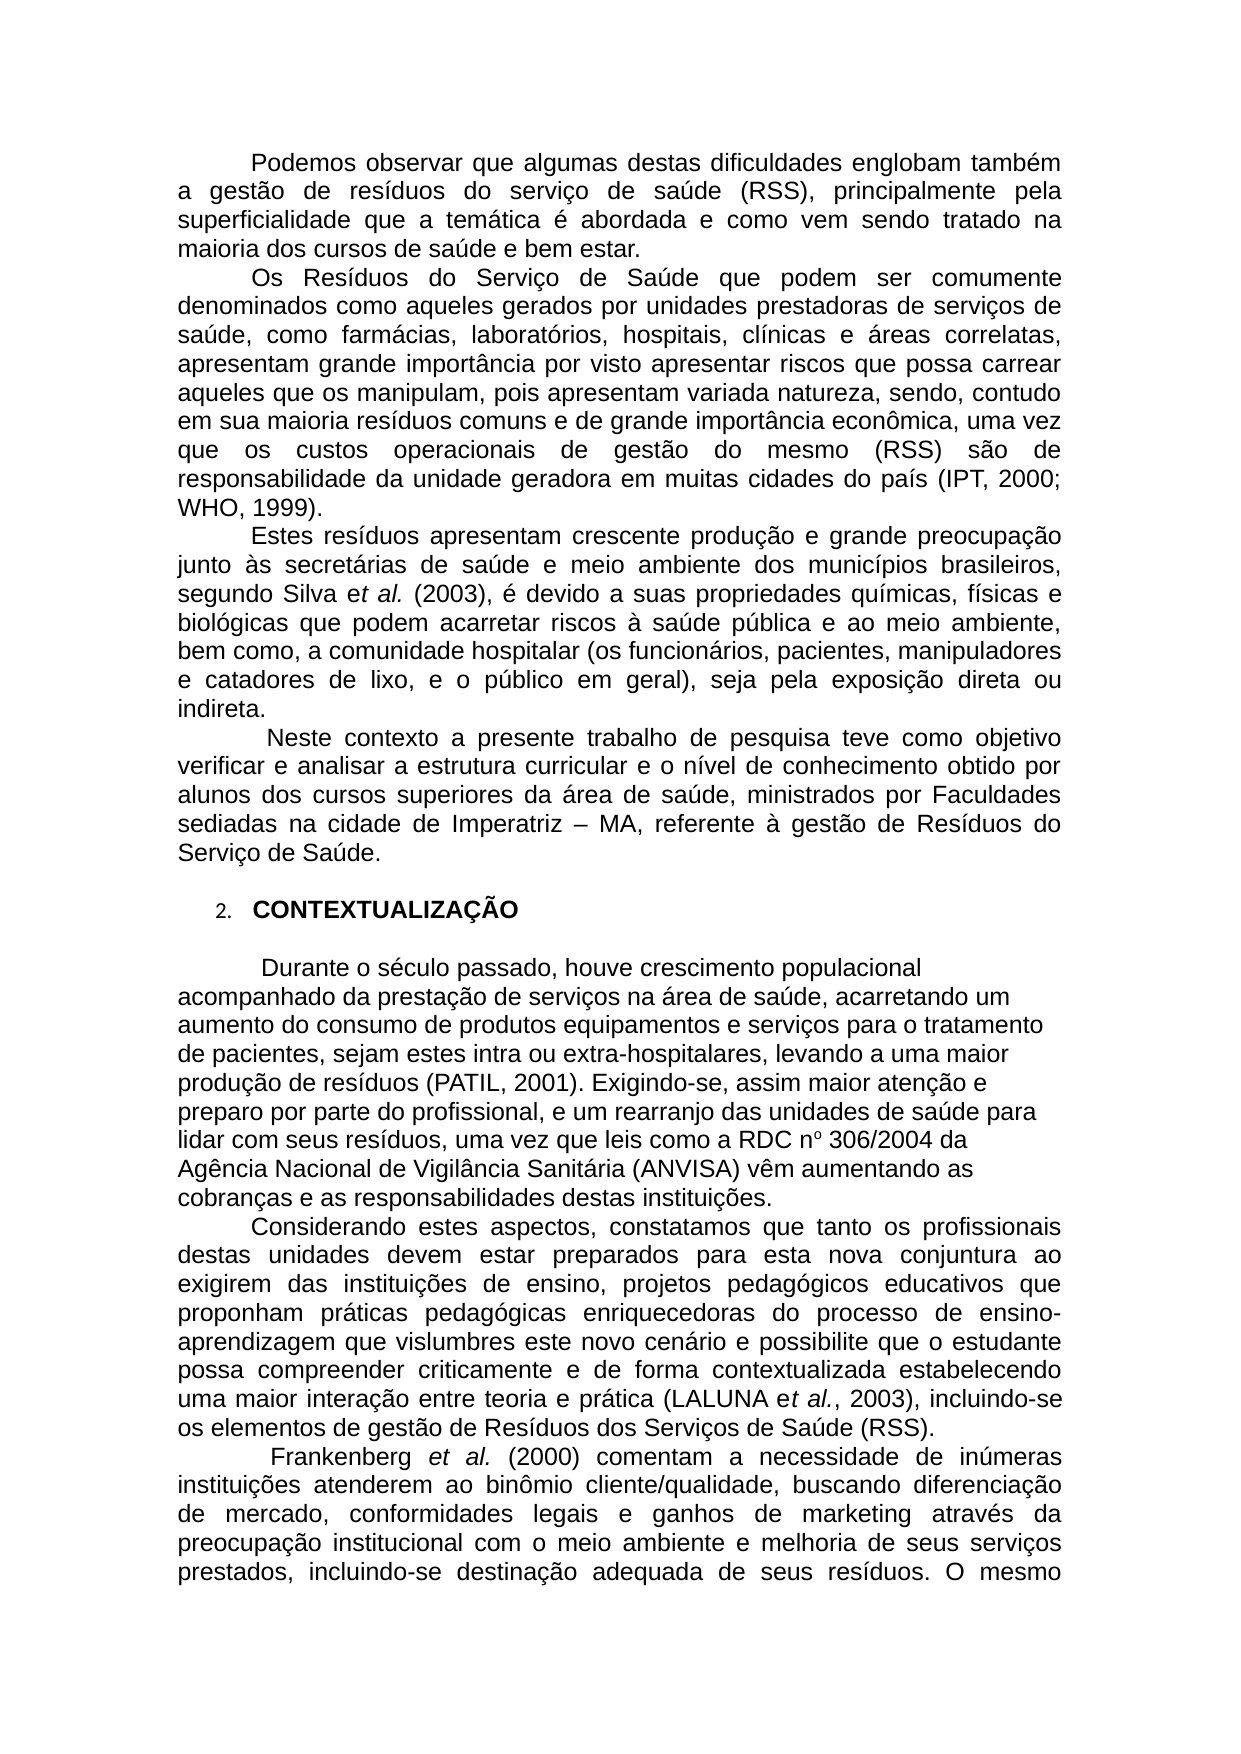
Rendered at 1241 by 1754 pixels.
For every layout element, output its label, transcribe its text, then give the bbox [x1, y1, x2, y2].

text Durante o século passado, houve crescimento populacional acompanhado da prestação de serviços na área de saúde, acarretando um aumento do consumo de produtos equipamentos e serviços para o tratamento de pacientes, sejam estes intra ou extra-hospitalares, levando a uma maior produção de resíduos (PATIL, 2001). Exigindo-se, assim maior atenção e preparo por parte do profissional, e um rearranjo das unidades de saúde para lidar com seus resíduos, uma vez que leis como a RDC no 306/2004 da Agência Nacional de Vigilância Sanitária (ANVISA) vêm aumentando as cobranças e as responsabilidades destas instituições. [177, 953, 1063, 1212]
text Frankenberg et al. (2000) comentam a necessidade de inúmeras instituições atenderem ao binômio cliente/qualidade, buscando diferenciação de mercado, conformidades legais e ganhos de marketing através da preocupação institucional com o meio ambiente e melhoria de seus serviços prestados, incluindo-se destinação adequada de seus resíduos. O mesmo [177, 1442, 1063, 1586]
list CONTEXTUALIZAÇÃO [215, 895, 1063, 924]
text Neste contexto a presente trabalho de pesquisa teve como objetivo verificar e analisar a estrutura curricular e o nível de conhecimento obtido por alunos dos cursos superiores da área de saúde, ministrados por Faculdades sediadas na cidade de Imperatriz – MA, referente à gestão de Resíduos do Serviço de Saúde. [177, 723, 1063, 866]
text Considerando estes aspectos, constatamos que tanto os profissionais destas unidades devem estar preparados para esta nova conjuntura ao exigirem das instituições de ensino, projetos pedagógicos educativos que proponham práticas pedagógicas enriquecedoras do processo de ensino-aprendizagem que vislumbres este novo cenário e possibilite que o estudante possa compreender criticamente e de forma contextualizada estabelecendo uma maior interação entre teoria e prática (LALUNA et al., 2003), incluindo-se os elementos de gestão de Resíduos dos Serviços de Saúde (RSS). [177, 1212, 1063, 1442]
text Os Resíduos do Serviço de Saúde que podem ser comumente denominados como aqueles gerados por unidades prestadoras de serviços de saúde, como farmácias, laboratórios, hospitais, clínicas e áreas correlatas, apresentam grande importância por visto apresentar riscos que possa carrear aqueles que os manipulam, pois apresentam variada natureza, sendo, contudo em sua maioria resíduos comuns e de grande importância econômica, uma vez que os custos operacionais de gestão do mesmo (RSS) são de responsabilidade da unidade geradora em muitas cidades do país (IPT, 2000; WHO, 1999). [177, 263, 1063, 521]
text Podemos observar que algumas destas dificuldades englobam também a gestão de resíduos do serviço de saúde (RSS), principalmente pela superficialidade que a temática é abordada e como vem sendo tratado na maioria dos cursos de saúde e bem estar. [177, 148, 1063, 263]
text Estes resíduos apresentam crescente produção e grande preocupação junto às secretárias de saúde e meio ambiente dos municípios brasileiros, segundo Silva et al. (2003), é devido a suas propriedades químicas, físicas e biológicas que podem acarretar riscos à saúde pública e ao meio ambiente, bem como, a comunidade hospitalar (os funcionários, pacientes, manipuladores e catadores de lixo, e o público em geral), seja pela exposição direta ou indireta. [177, 521, 1063, 723]
